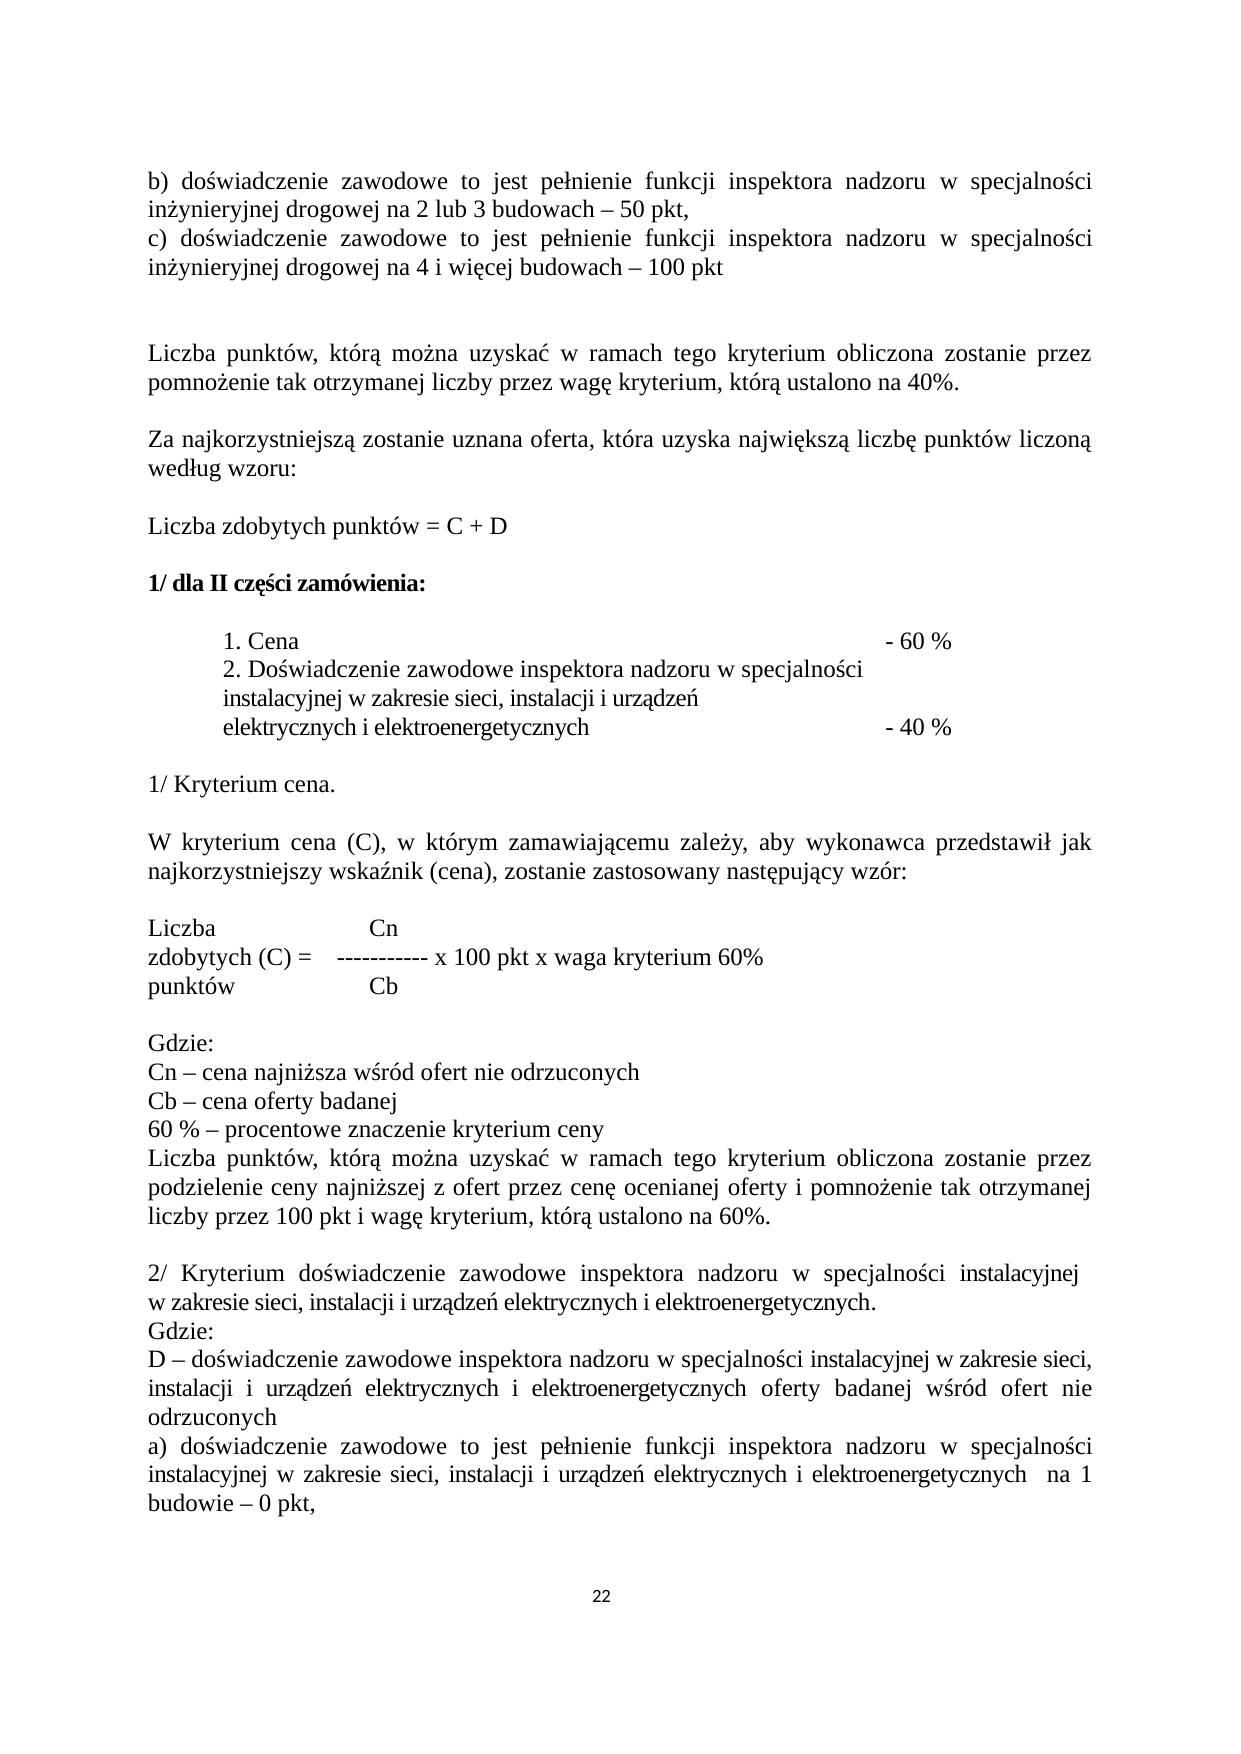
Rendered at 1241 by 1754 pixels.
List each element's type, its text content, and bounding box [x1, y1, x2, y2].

text 1. Cena - 60 % [223, 626, 1093, 654]
text instalacyjnej w zakresie sieci, instalacji i urządzeń [223, 683, 1093, 712]
text b) doświadczenie zawodowe to jest pełnienie funkcji inspektora nadzoru w specjalności inżynieryjnej drogowej na 2 lub 3 budowach – 50 pkt, [148, 166, 1093, 223]
text 1/ Kryterium cena. [148, 769, 1093, 798]
text Gdzie: [148, 1028, 1093, 1057]
text 1/ dla II części zamówienia: [148, 568, 1093, 597]
text zdobytych (C) = ----------- x 100 pkt x waga kryterium 60% [148, 942, 1093, 971]
text Za najkorzystniejszą zostanie uznana oferta, która uzyska największą liczbę punktów liczoną według wzoru: [148, 424, 1093, 482]
text 2/ Kryterium doświadczenie zawodowe inspektora nadzoru w specjalności instalacyjnej w zakresie sieci, instalacji i urządzeń elektrycznych i elektroenergetycznych. [148, 1258, 1093, 1316]
text Cn – cena najniższa wśród ofert nie odrzuconych [148, 1057, 1093, 1086]
text Liczba punktów, którą można uzyskać w ramach tego kryterium obliczona zostanie przez podzielenie ceny najniższej z ofert przez cenę ocenianej oferty i pomnożenie tak otrzymanej liczby przez 100 pkt i wagę kryterium, którą ustalono na 60%. [148, 1143, 1093, 1229]
text Liczba Cn [148, 913, 1093, 942]
text c) doświadczenie zawodowe to jest pełnienie funkcji inspektora nadzoru w specjalności inżynieryjnej drogowej na 4 i więcej budowach – 100 pkt [148, 223, 1093, 281]
text Cb – cena oferty badanej [148, 1086, 1093, 1114]
text 2. Doświadczenie zawodowe inspektora nadzoru w specjalności [223, 654, 1093, 683]
text Liczba zdobytych punktów = C + D [148, 511, 1093, 539]
text a) doświadczenie zawodowe to jest pełnienie funkcji inspektora nadzoru w specjalności instalacyjnej w zakresie sieci, instalacji i urządzeń elektrycznych i elektroenergetycznych na 1 budowie – 0 pkt, [148, 1431, 1093, 1517]
text elektrycznych i elektroenergetycznych - 40 % [223, 712, 1093, 741]
text W kryterium cena (C), w którym zamawiającemu zależy, aby wykonawca przedstawił jak najkorzystniejszy wskaźnik (cena), zostanie zastosowany następujący wzór: [148, 827, 1093, 884]
text punktów Cb [148, 971, 1093, 999]
text Liczba punktów, którą można uzyskać w ramach tego kryterium obliczona zostanie przez pomnożenie tak otrzymanej liczby przez wagę kryterium, którą ustalono na 40%. [148, 338, 1093, 396]
text 60 % – procentowe znaczenie kryterium ceny [148, 1114, 1093, 1143]
text Gdzie: [148, 1316, 1093, 1344]
text D – doświadczenie zawodowe inspektora nadzoru w specjalności instalacyjnej w zakresie sieci, instalacji i urządzeń elektrycznych i elektroenergetycznych oferty badanej wśród ofert nie odrzuconych [148, 1344, 1093, 1431]
